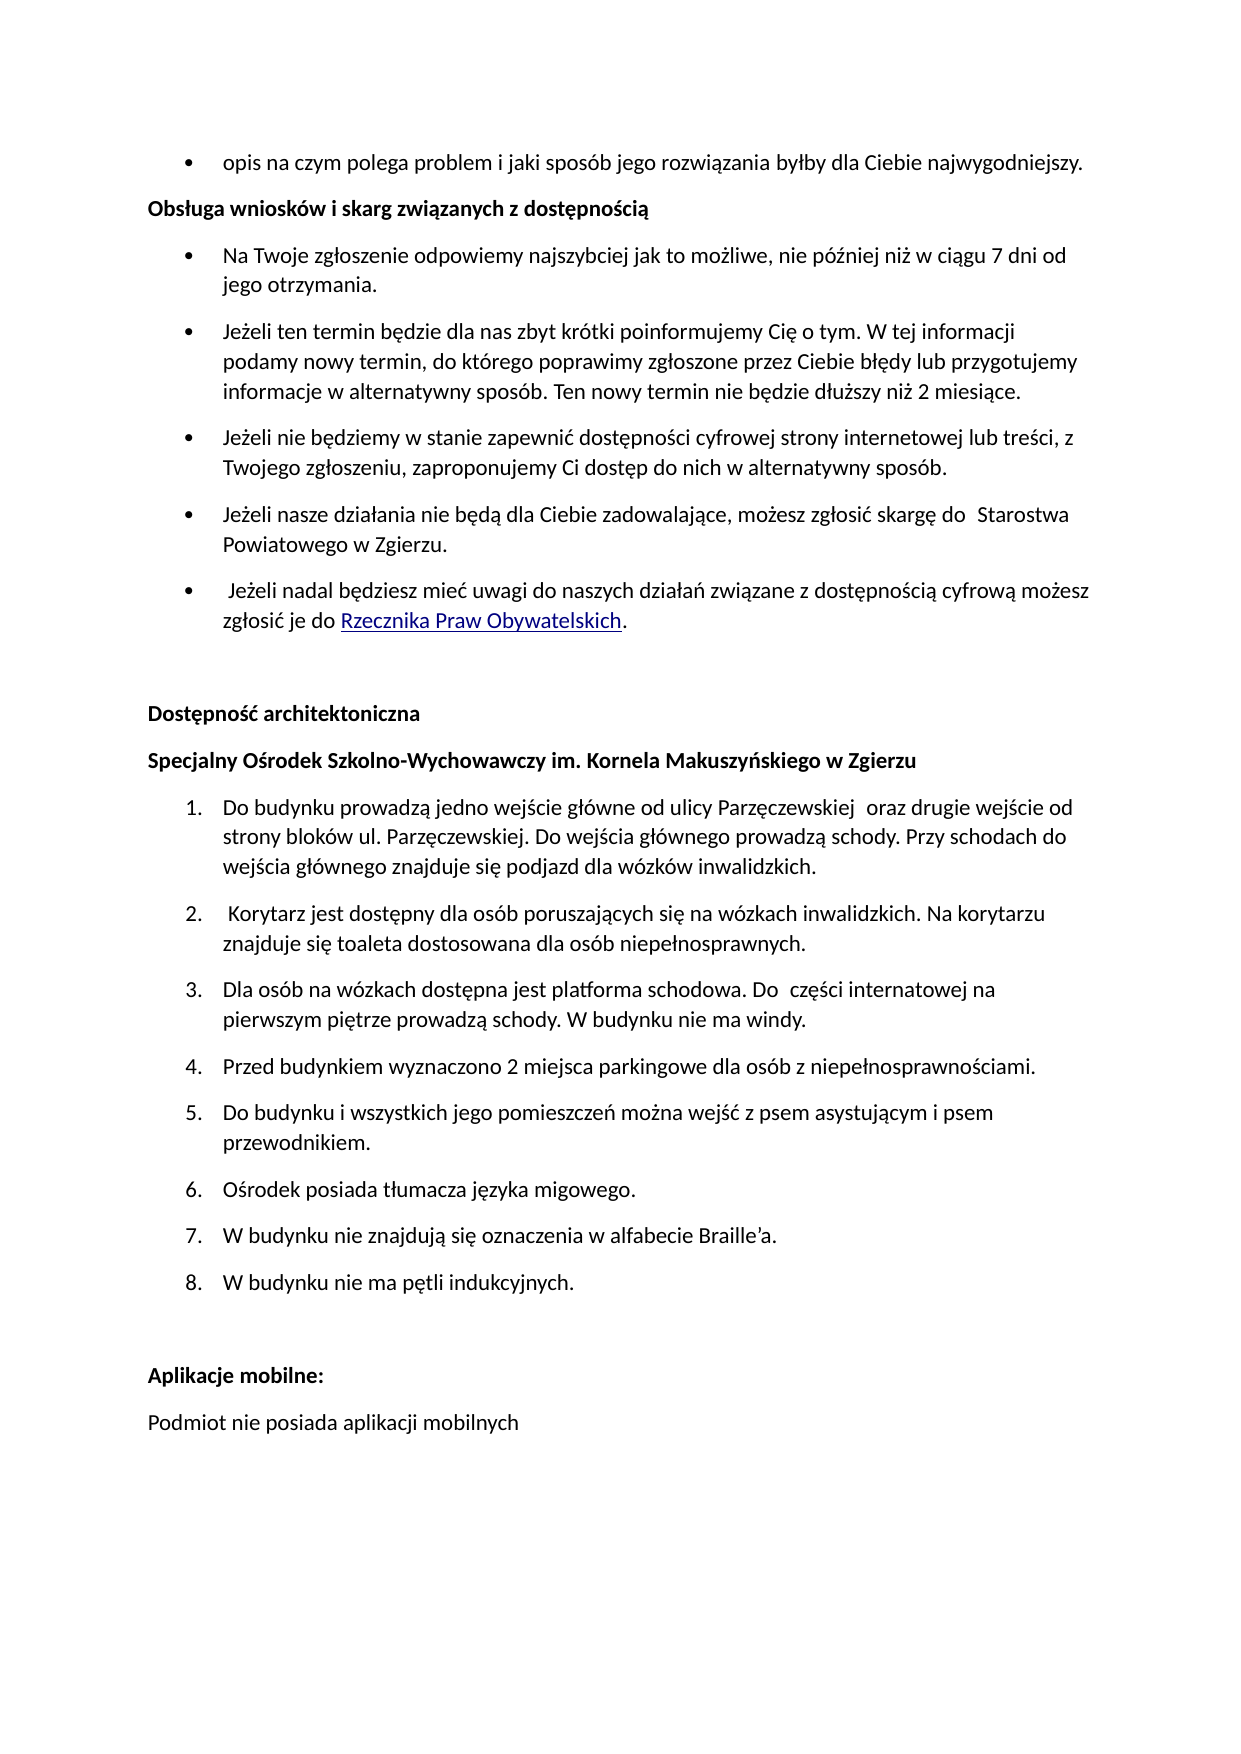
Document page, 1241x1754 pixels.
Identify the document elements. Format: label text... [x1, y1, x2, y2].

list Do budynku i wszystkich jego pomieszczeń można wejść z psem asystującym i psem przewodnikiem. [185, 1098, 1093, 1156]
list Jeżeli ten termin będzie dla nas zbyt krótki poinformujemy Cię o tym. W tej informacji podamy nowy termin, do którego poprawimy zgłoszone przez Ciebie błędy lub przygotujemy informacje w alternatywny sposób. Ten nowy termin nie będzie dłuższy niż 2 miesiące. [185, 317, 1093, 405]
text Aplikacje mobilne: [148, 1361, 1093, 1389]
list W budynku nie ma pętli indukcyjnych. [185, 1268, 1093, 1296]
list Na Twoje zgłoszenie odpowiemy najszybciej jak to możliwe, nie później niż w ciągu 7 dni od jego otrzymania. [185, 241, 1093, 299]
text Obsługa wniosków i skarg związanych z dostępnością [148, 194, 1093, 222]
list Dla osób na wózkach dostępna jest platforma schodowa. Do części internatowej na pierwszym piętrze prowadzą schody. W budynku nie ma windy. [185, 975, 1093, 1033]
text Podmiot nie posiada aplikacji mobilnych [148, 1408, 1093, 1436]
list Ośrodek posiada tłumacza języka migowego. [185, 1175, 1093, 1203]
text Dostępność architektoniczna [148, 699, 1093, 727]
list Jeżeli nasze działania nie będą dla Ciebie zadowalające, możesz zgłosić skargę do Starostwa Powiatowego w Zgierzu. [185, 500, 1093, 558]
list Przed budynkiem wyznaczono 2 miejsca parkingowe dla osób z niepełnosprawnościami. [185, 1052, 1093, 1080]
list Do budynku prowadzą jedno wejście główne od ulicy Parzęczewskiej oraz drugie wejście od strony bloków ul. Parzęczewskiej. Do wejścia głównego prowadzą schody. Przy schodach do wejścia głównego znajduje się podjazd dla wózków inwalidzkich. [185, 793, 1093, 880]
list opis na czym polega problem i jaki sposób jego rozwiązania byłby dla Ciebie najwygodniejszy. [185, 148, 1093, 176]
list Jeżeli nie będziemy w stanie zapewnić dostępności cyfrowej strony internetowej lub treści, z Twojego zgłoszeniu, zaproponujemy Ci dostęp do nich w alternatywny sposób. [185, 423, 1093, 481]
list W budynku nie znajdują się oznaczenia w alfabecie Braille’a. [185, 1221, 1093, 1249]
text Specjalny Ośrodek Szkolno-Wychowawczy im. Kornela Makuszyńskiego w Zgierzu [148, 746, 1093, 774]
list Jeżeli nadal będziesz mieć uwagi do naszych działań związane z dostępnością cyfrową możesz zgłosić je do Rzecznika Praw Obywatelskich. [185, 576, 1093, 634]
list Korytarz jest dostępny dla osób poruszających się na wózkach inwalidzkich. Na korytarzu znajduje się toaleta dostosowana dla osób niepełnosprawnych. [185, 899, 1093, 957]
